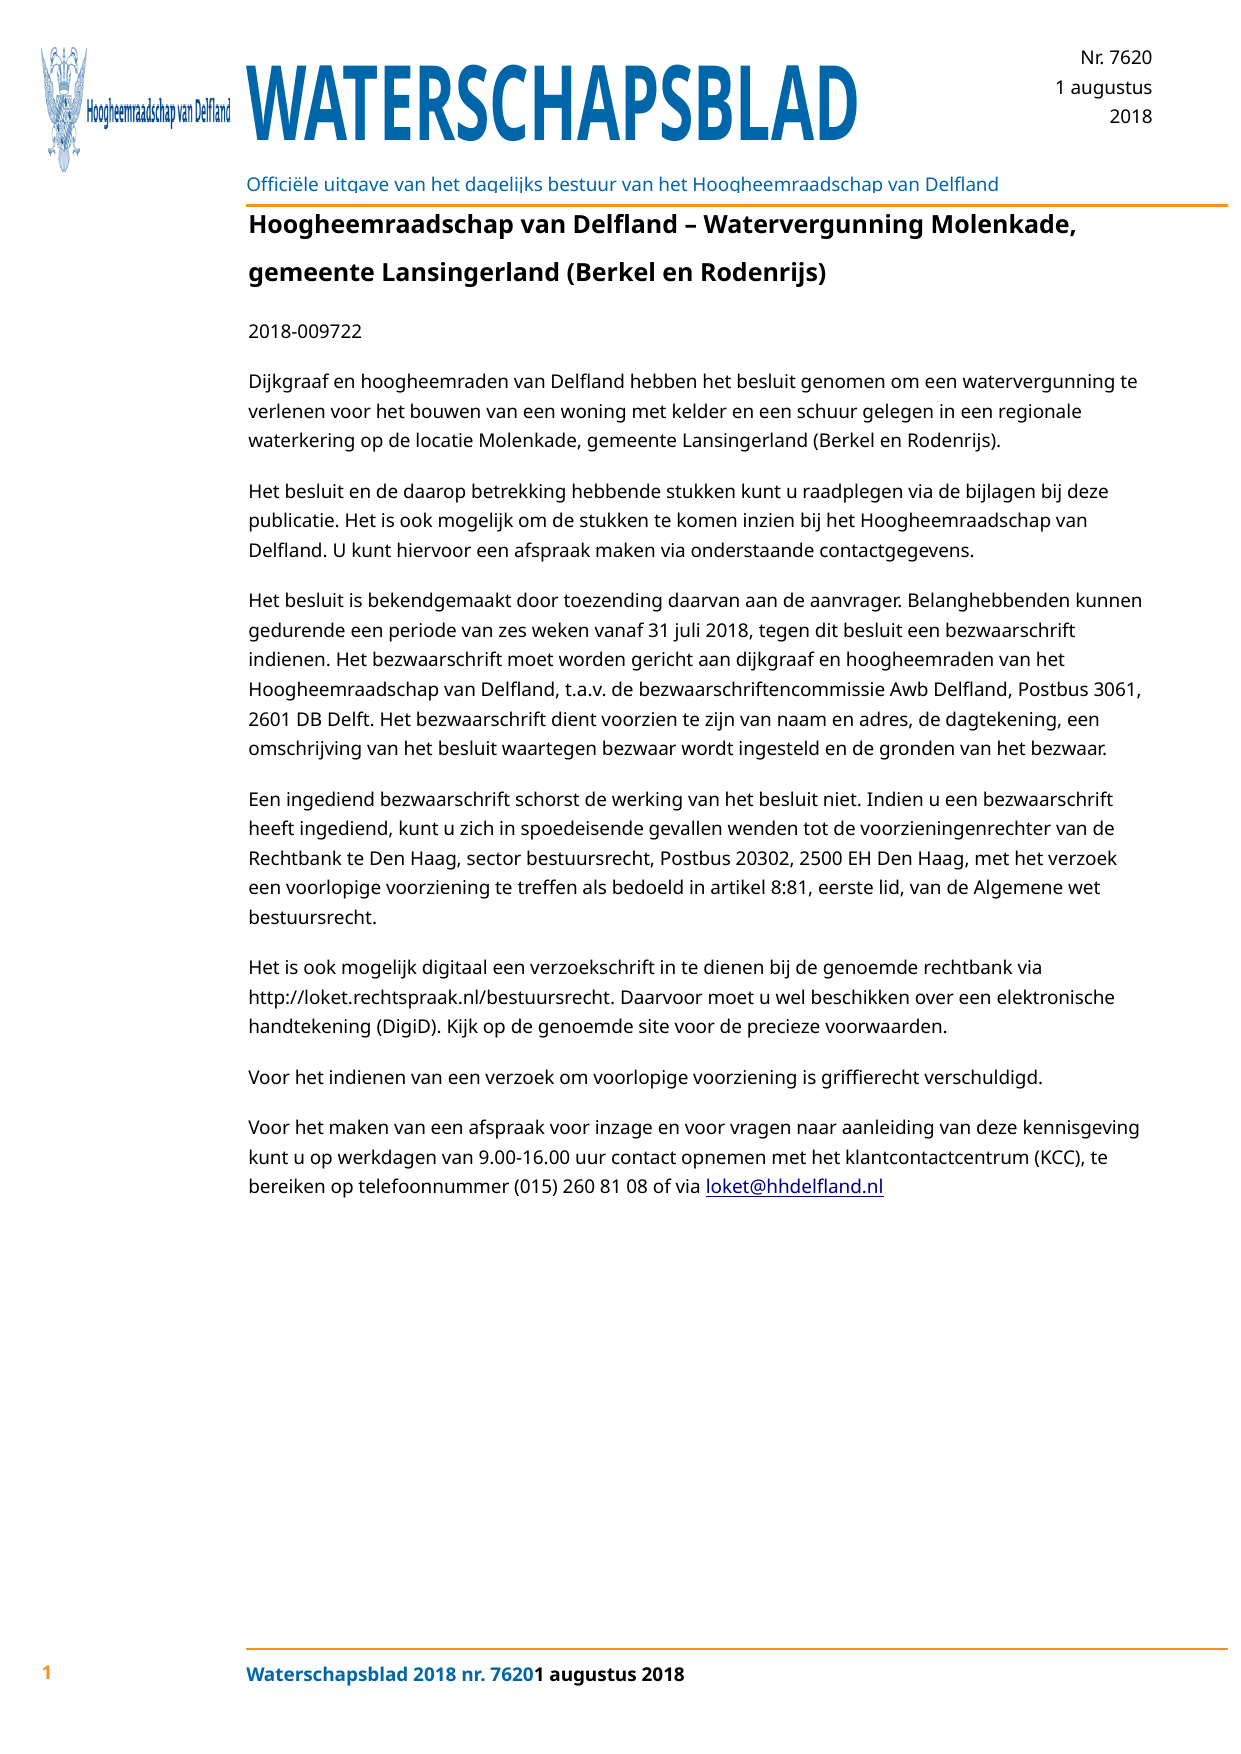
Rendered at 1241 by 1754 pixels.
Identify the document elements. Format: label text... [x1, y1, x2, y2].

text Het is ook mogelijk digitaal een verzoekschrift in te dienen bij de genoemde rechtbank via http://loket.rechtspraak.nl/bestuursrecht. Daarvoor moet u wel beschikken over een elektronische handtekening (DigiD). Kijk op de genoemde site voor de precieze voorwaarden. [248, 954, 1152, 1039]
text 2018-009722 [248, 318, 1152, 344]
text Voor het indienen van een verzoek om voorlopige voorziening is griffierecht verschuldigd. [248, 1064, 1152, 1090]
text Voor het maken van een afspraak voor inzage en voor vragen naar aanleiding van deze kennisgeving kunt u op werkdagen van 9.00-16.00 uur contact opnemen met het klantcontactcentrum (KCC), te bereiken op telefoonnummer (015) 260 81 08 of via loket@hhdelfland.nl [248, 1114, 1152, 1199]
text Dijkgraaf en hoogheemraden van Delfland hebben het besluit genomen om een watervergunning te verlenen voor het bouwen van een woning met kelder en een schuur gelegen in een regionale waterkering op de locatie Molenkade, gemeente Lansingerland (Berkel en Rodenrijs). [248, 368, 1152, 453]
text Een ingediend bezwaarschrift schorst de werking van het besluit niet. Indien u een bezwaarschrift heeft ingediend, kunt u zich in spoedeisende gevallen wenden tot de voorzieningenrechter van de Rechtbank te Den Haag, sector bestuursrecht, Postbus 20302, 2500 EH Den Haag, met het verzoek een voorlopige voorziening te treffen als bedoeld in artikel 8:81, eerste lid, van de Algemene wet bestuursrecht. [248, 786, 1152, 930]
text Het besluit en de daarop betrekking hebbende stukken kunt u raadplegen via de bijlagen bij deze publicatie. Het is ook mogelijk om de stukken te komen inzien bij het Hoogheemraadschap van Delfland. U kunt hiervoor een afspraak maken via onderstaande contactgegevens. [248, 478, 1152, 563]
picture [41, 47, 231, 172]
text Hoogheemraadschap van Delfland – Watervergunning Molenkade, gemeente Lansingerland (Berkel en Rodenrijs) [248, 207, 1152, 288]
text Het besluit is bekendgemaakt door toezending daarvan aan de aanvrager. Belanghebbenden kunnen gedurende een periode van zes weken vanaf 31 juli 2018, tegen dit besluit een bezwaarschrift indienen. Het bezwaarschrift moet worden gericht aan dijkgraaf en hoogheemraden van het Hoogheemraadschap van Delfland, t.a.v. de bezwaarschriftencommissie Awb Delfland, Postbus 3061, 2601 DB Delft. Het bezwaarschrift dient voorzien te zijn van naam en adres, de dagtekening, een omschrijving van het besluit waartegen bezwaar wordt ingesteld en de gronden van het bezwaar. [248, 587, 1152, 761]
